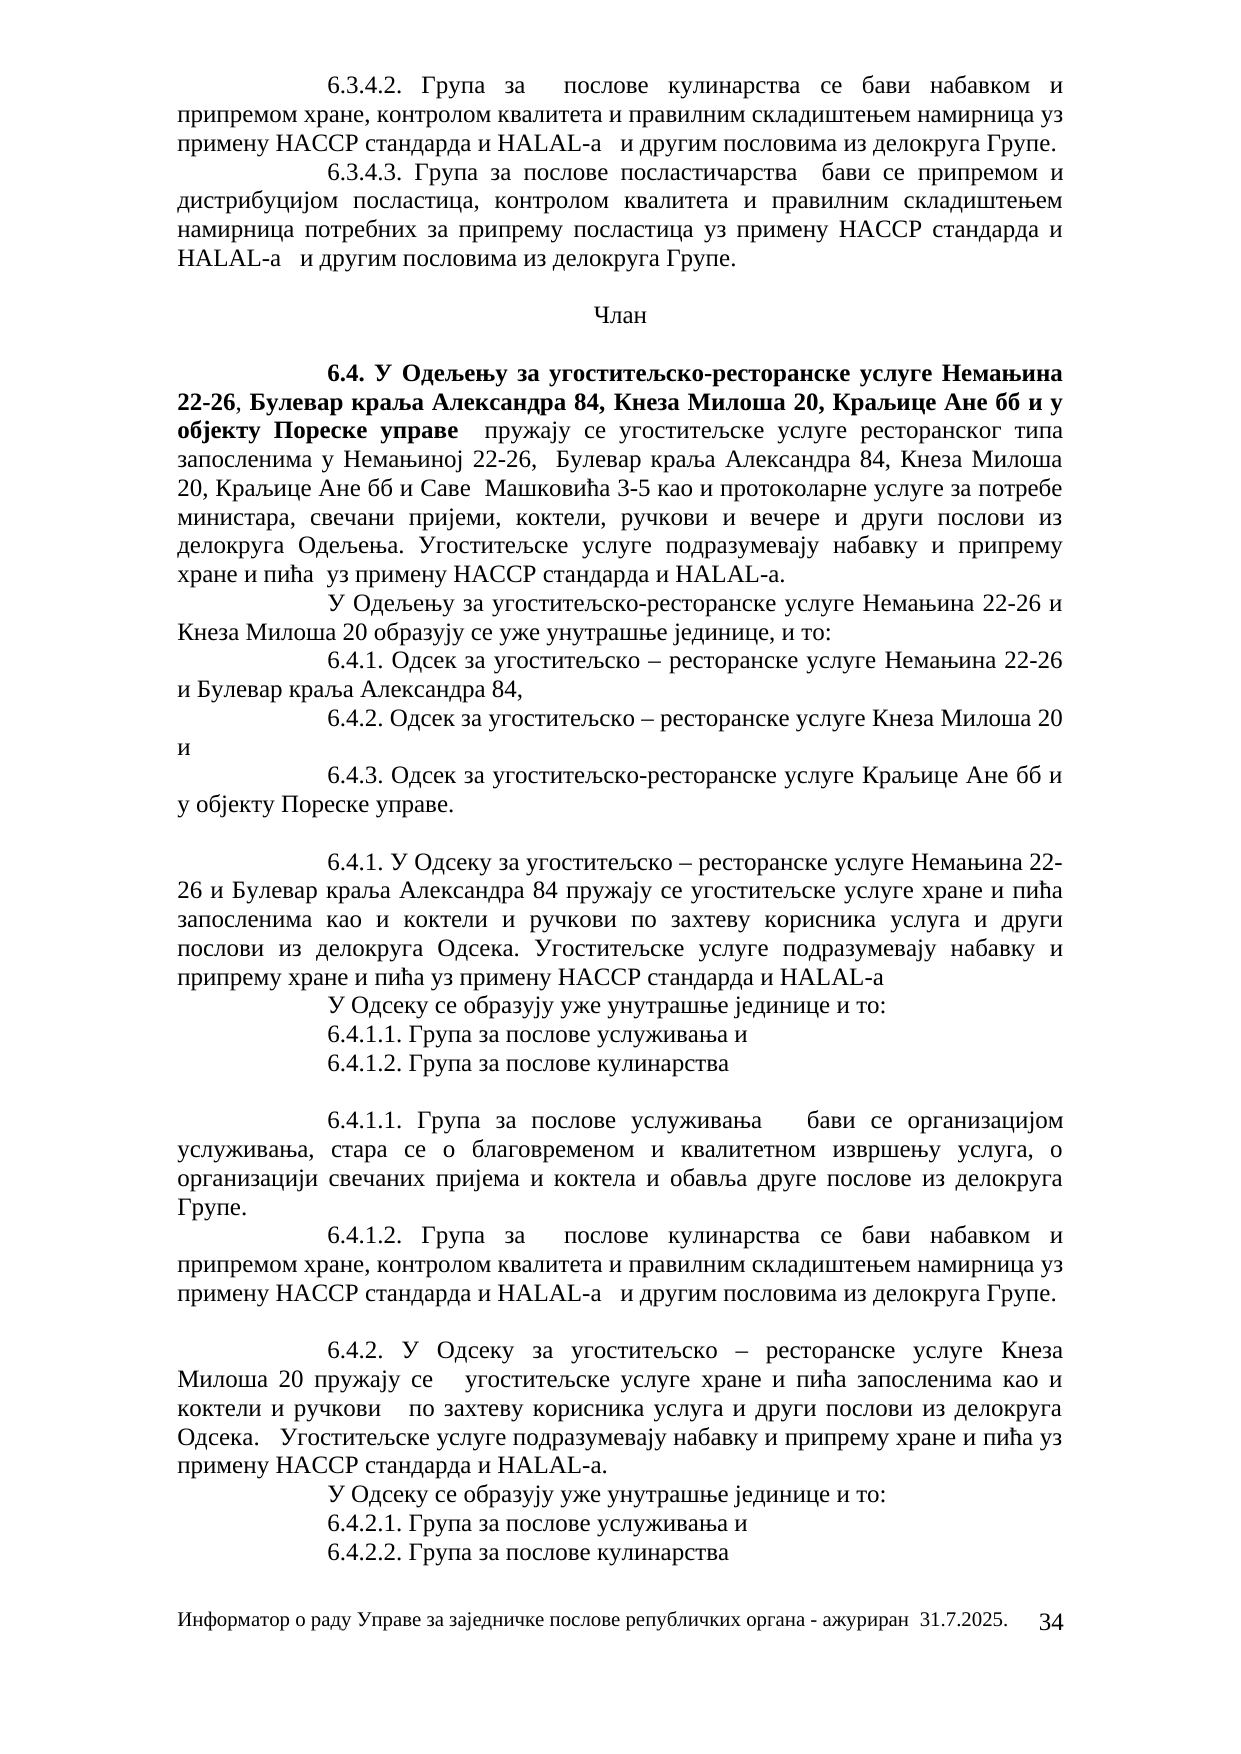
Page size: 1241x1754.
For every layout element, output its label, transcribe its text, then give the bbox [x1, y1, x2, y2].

text 6.4.2.2. Група за послове кулинарства [177, 1537, 1063, 1566]
text 6.4.1. Одсек за угоститељско – ресторанске услуге Немањина 22-26 и Булевар краља Александра 84, [177, 646, 1063, 703]
text 6.4.1.1. Група за послове услуживања бави се организацијом услуживања, стара се о благовременом и квалитетном извршењу услуга, о организацији свечаних пријема и коктела и обавља друге послове из делокруга Групе. [177, 1106, 1063, 1221]
text 6.4.2.1. Група за послове услуживања и [177, 1508, 1063, 1537]
text 6.4.1.2. Група за послове кулинарства [177, 1048, 1063, 1077]
text 6.4.2. У Одсеку за угоститељско – ресторанске услуге Кнеза Милоша 20 пружају се угоститељске услуге хране и пића запосленима као и коктели и ручкови по захтеву корисника услуга и други послови из делокруга Одсека. Угоститељске услуге подразумевају набавку и припрему хране и пића уз примену НАССР стандарда и HALAL-a. [177, 1336, 1063, 1479]
text 6.4.1.1. Група за послове услуживања и [177, 1019, 1063, 1048]
text У Одсеку се образују уже унутрашње јединице и то: [177, 1479, 1063, 1508]
text 6.4. У Одељењу за угоститељско-ресторанске услуге Немањина 22-26, Булевар краља Александра 84, Кнеза Милоша 20, Краљице Ане бб и у објекту Пореске управе пружају се угоститељске услуге ресторанског типа запосленима у Немањиној 22-26, Булевар краља Александра 84, Кнеза Милоша 20, Краљице Ане бб и Саве Машковића 3-5 као и протоколарне услуге за потребе министара, свечани пријеми, коктели, ручкови и вечере и други послови из делокруга Одељења. Угоститељске услуге подразумевају набавку и припрему хране и пића уз примену НАССР стандарда и HALAL-a. [177, 358, 1063, 588]
text Члан [177, 301, 1063, 329]
text 6.4.3. Одсек за угоститељско-ресторанске услуге Краљице Ане бб и у објекту Пореске управе. [177, 761, 1063, 818]
text У Одељењу за угоститељско-ресторанске услуге Немањина 22-26 и Кнеза Милоша 20 образују се уже унутрашње јединице, и то: [177, 588, 1063, 646]
text 6.4.1. У Одсеку за угоститељско – ресторанске услуге Немањина 22-26 и Булевар краља Александра 84 пружају се угоститељске услуге хране и пића запосленима као и коктели и ручкови по захтеву корисника услуга и други послови из делокруга Одсека. Угоститељске услуге подразумевају набавку и припрему хране и пића уз примену НАССР стандарда и HALAL-a [177, 847, 1063, 991]
text У Одсеку се образују уже унутрашње јединице и то: [177, 991, 1063, 1019]
text 6.4.2. Одсек за угоститељско – ресторанске услуге Кнеза Милоша 20 и [177, 703, 1063, 761]
text 6.4.1.2. Група за послове кулинарства се бави набавком и припремом хране, контролом квалитета и правилним складиштењем намирница уз примену НАССР стандарда и HALAL-a и другим пословима из делокруга Групе. [177, 1221, 1063, 1307]
text 6.3.4.3. Група за послове посластичарства бави се припремом и дистрибуцијом посластица, контролом квалитета и правилним складиштењем намирница потребних за припрему посластица уз примену НАССР стандарда и HALAL-a и другим пословима из делокруга Групе. [177, 157, 1063, 272]
text 6.3.4.2. Група за послове кулинарства се бави набавком и припремом хране, контролом квалитета и правилним складиштењем намирница уз примену НАССР стандарда и HALAL-a и другим пословима из делокруга Групе. [177, 71, 1063, 157]
